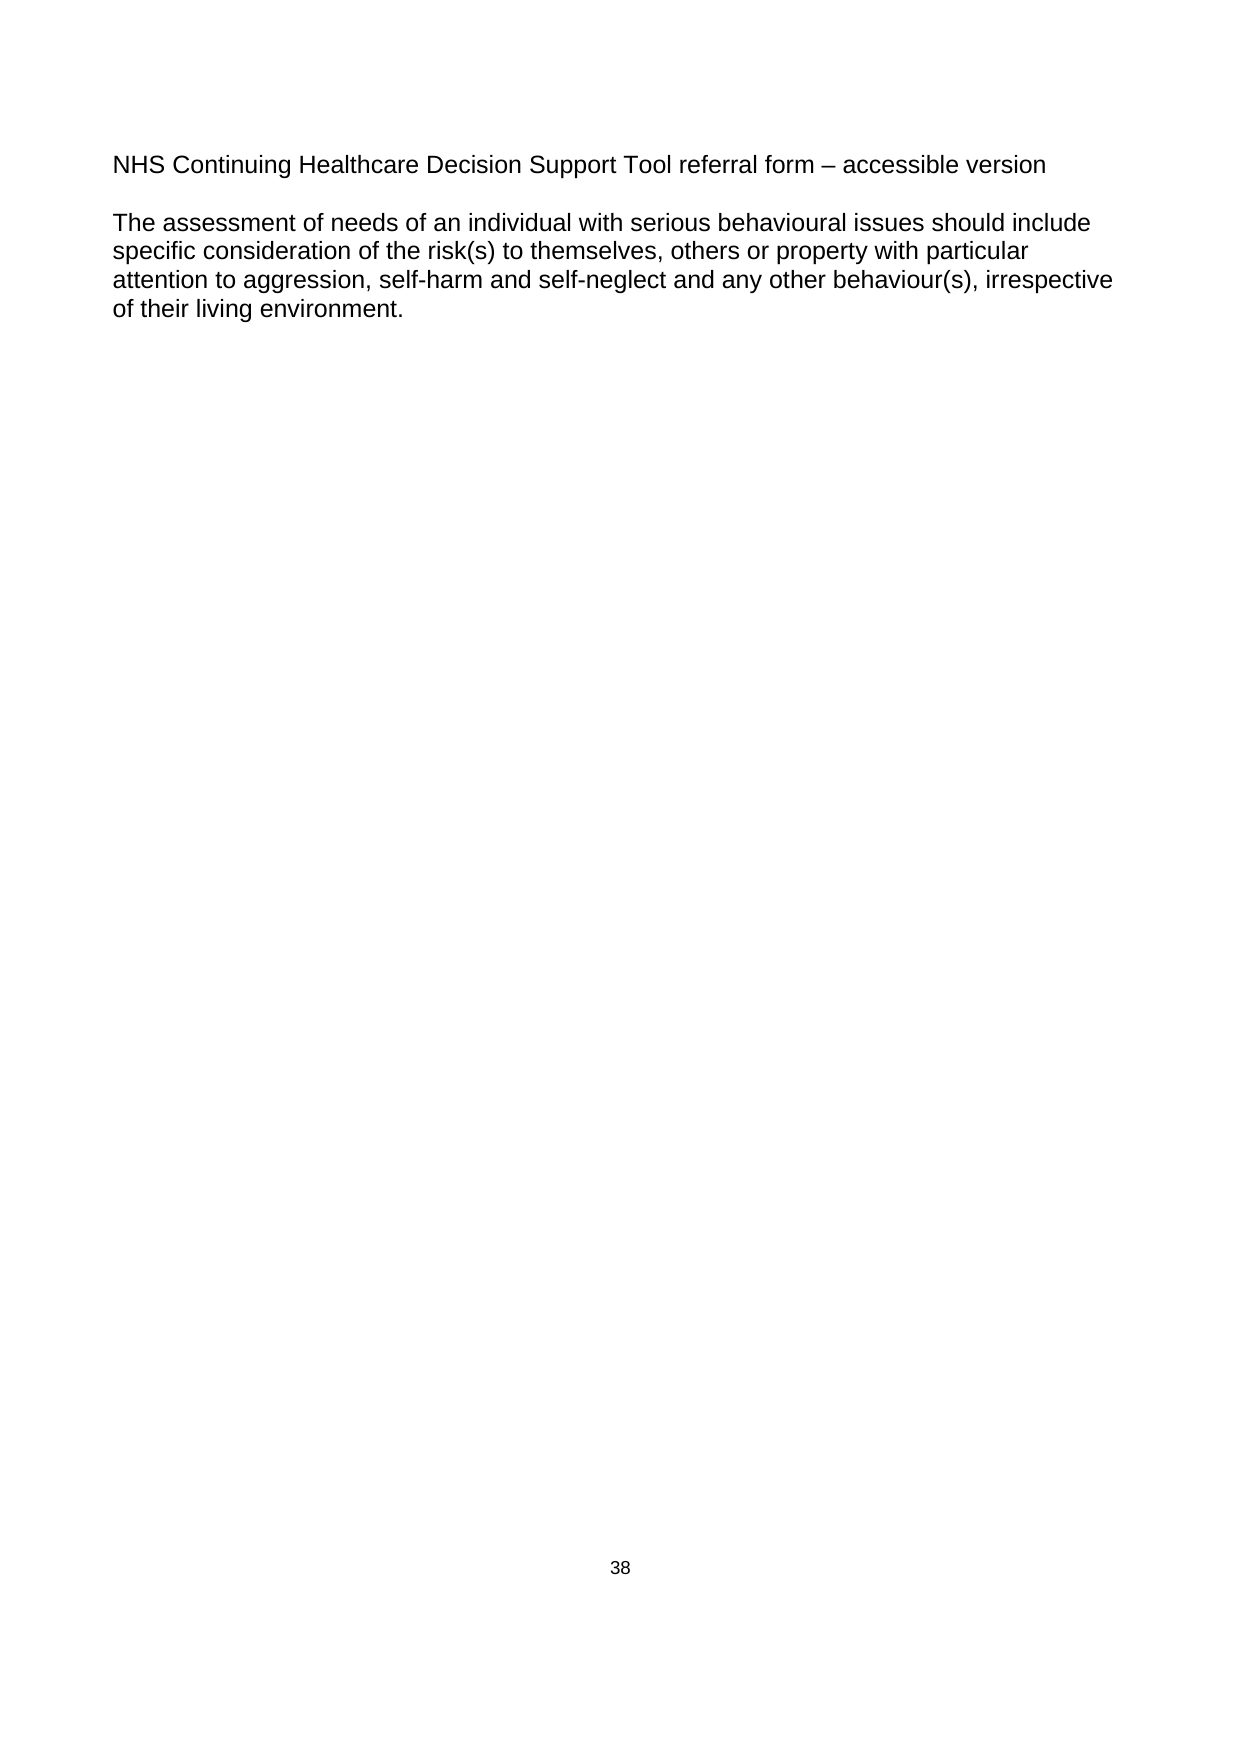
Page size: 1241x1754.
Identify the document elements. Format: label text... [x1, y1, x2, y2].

text The assessment of needs of an individual with serious behavioural issues should include specific consideration of the risk(s) to themselves, others or property with particular attention to aggression, self-harm and self-neglect and any other behaviour(s), irrespective of their living environment. [112, 207, 1128, 322]
